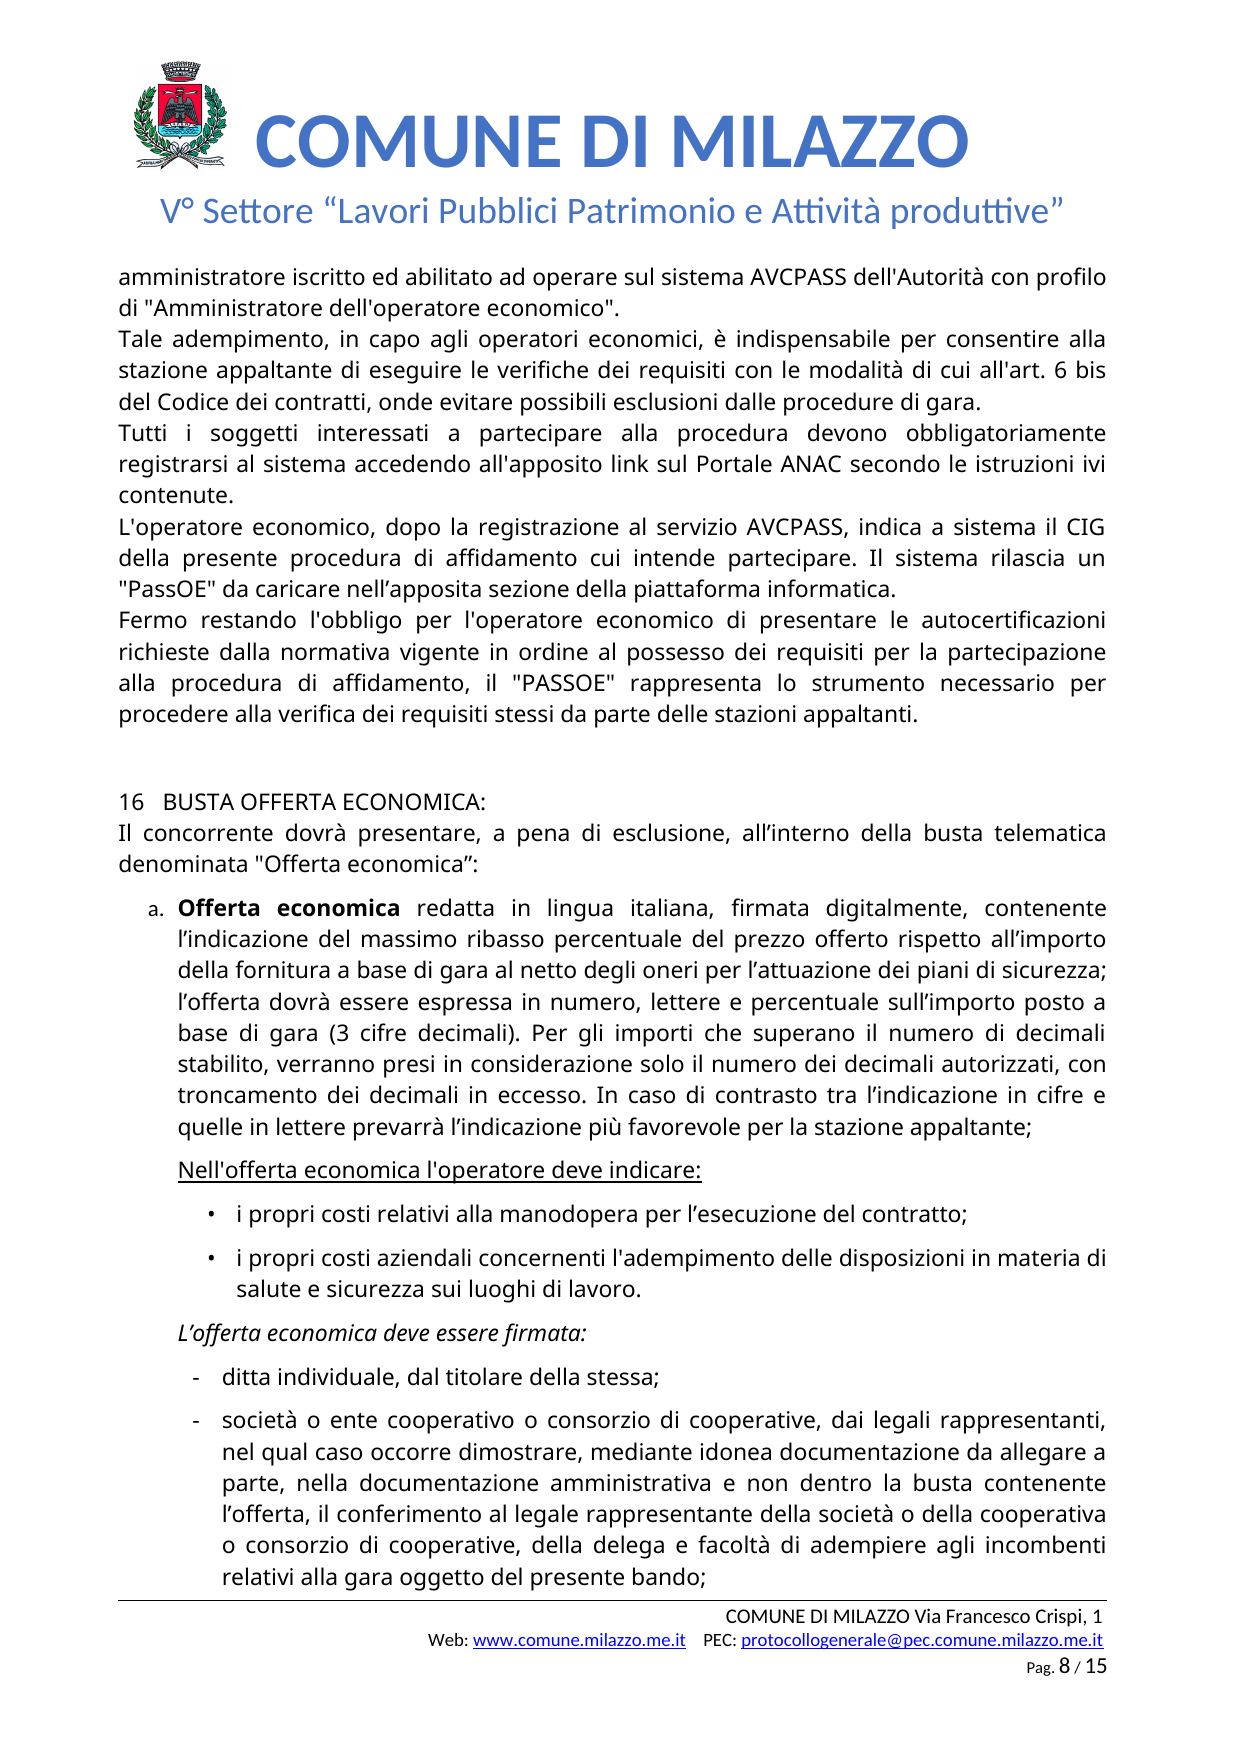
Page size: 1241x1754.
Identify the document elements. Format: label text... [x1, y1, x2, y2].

text Fermo restando l'obbligo per l'operatore economico di presentare le autocertificazioni richieste dalla normativa vigente in ordine al possesso dei requisiti per la partecipazione alla procedura di affidamento, il "PASSOE" rappresenta lo strumento necessario per procedere alla verifica dei requisiti stessi da parte delle stazioni appaltanti. [118, 604, 1107, 729]
text Il concorrente dovrà presentare, a pena di esclusione, all’interno della busta telematica denominata "Offerta economica”: [118, 817, 1107, 879]
list società o ente cooperativo o consorzio di cooperative, dai legali rappresentanti, nel qual caso occorre dimostrare, mediante idonea documentazione da allegare a parte, nella documentazione amministrativa e non dentro la busta contenente l’offerta, il conferimento al legale rappresentante della società o della cooperativa o consorzio di cooperative, della delega e facoltà di adempiere agli incombenti relativi alla gara oggetto del presente bando; [192, 1404, 1107, 1592]
text Nell'offerta economica l'operatore deve indicare: [177, 1154, 1107, 1186]
text L'operatore economico, dopo la registrazione al servizio AVCPASS, indica a sistema il CIG della presente procedura di affidamento cui intende partecipare. Il sistema rilascia un "PassOE" da caricare nell’apposita sezione della piattaforma informatica. [118, 511, 1107, 604]
text Tutti i soggetti interessati a partecipare alla procedura devono obbligatoriamente registrarsi al sistema accedendo all'apposito link sul Portale ANAC secondo le istruzioni ivi contenute. [118, 417, 1107, 511]
picture [130, 58, 231, 173]
list ditta individuale, dal titolare della stessa; [192, 1361, 1107, 1392]
text • i propri costi relativi alla manodopera per l’esecuzione del contratto; [207, 1198, 1107, 1229]
list Offerta economica redatta in lingua italiana, firmata digitalmente, contenente l’indicazione del massimo ribasso percentuale del prezzo offerto rispetto all’importo della fornitura a base di gara al netto degli oneri per l’attuazione dei piani di sicurezza; l’offerta dovrà essere espressa in numero, lettere e percentuale sull’importo posto a base di gara (3 cifre decimali). Per gli importi che superano il numero di decimali stabilito, verranno presi in considerazione solo il numero dei decimali autorizzati, con troncamento dei decimali in eccesso. In caso di contrasto tra l’indicazione in cifre e quelle in lettere prevarrà l’indicazione più favorevole per la stazione appaltante; [148, 892, 1107, 1142]
list BUSTA OFFERTA ECONOMICA: [118, 786, 1107, 817]
text Tale adempimento, in capo agli operatori economici, è indispensabile per consentire alla stazione appaltante di eseguire le verifiche dei requisiti con le modalità di cui all'art. 6 bis del Codice dei contratti, onde evitare possibili esclusioni dalle procedure di gara. [118, 323, 1107, 417]
text L’offerta economica deve essere firmata: [118, 1317, 1107, 1348]
text • i propri costi aziendali concernenti l'adempimento delle disposizioni in materia di salute e sicurezza sui luoghi di lavoro. [207, 1242, 1107, 1304]
text amministratore iscritto ed abilitato ad operare sul sistema AVCPASS dell'Autorità con profilo di "Amministratore dell'operatore economico". [118, 261, 1107, 323]
